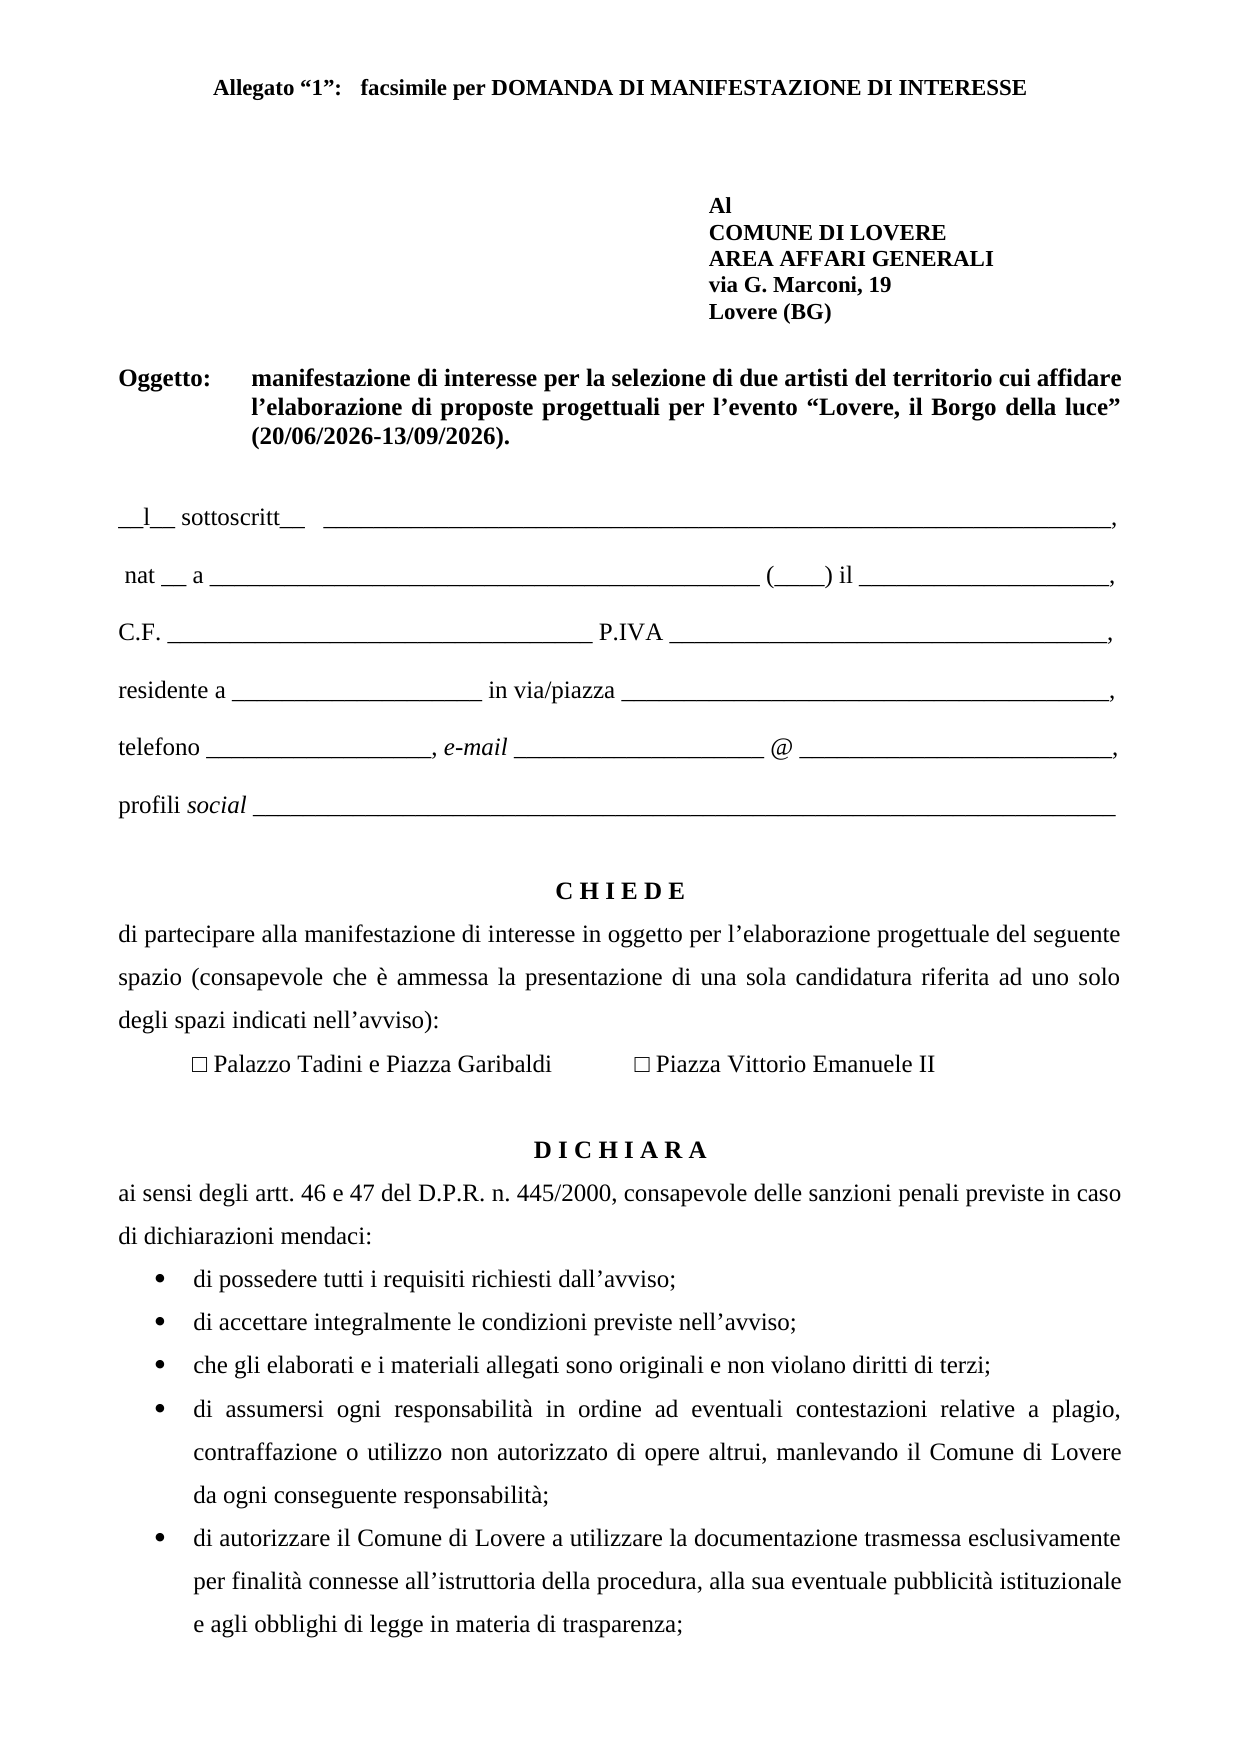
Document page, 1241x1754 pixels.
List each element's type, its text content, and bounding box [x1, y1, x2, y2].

text nat __ a ____________________________________________ (____) il ____________________, [118, 560, 1122, 589]
text di partecipare alla manifestazione di interesse in oggetto per l’elaborazione progettuale del seguente spazio (consapevole che è ammessa la presentazione di una sola candidatura riferita ad uno solo degli spazi indicati nell’avviso): [118, 919, 1122, 1034]
text via G. Marconi, 19 [709, 271, 1122, 298]
text □ Palazzo Tadini e Piazza Garibaldi □ Piazza Vittorio Emanuele II [118, 1049, 1122, 1077]
text Lovere (BG) [709, 298, 1122, 324]
text profili social _____________________________________________________________________ [118, 790, 1122, 819]
list di possedere tutti i requisiti richiesti dall’avviso; [156, 1264, 1122, 1293]
text Al [709, 192, 1122, 219]
text COMUNE DI LOVERE [709, 219, 1122, 245]
list di autorizzare il Comune di Lovere a utilizzare la documentazione trasmessa esclusivamente per finalità connesse all’istruttoria della procedura, alla sua eventuale pubblicità istituzionale e agli obblighi di legge in materia di trasparenza; [156, 1523, 1122, 1638]
text D I C H I A R A [118, 1135, 1122, 1164]
text C.F. __________________________________ P.IVA ___________________________________, [118, 617, 1122, 646]
text AREA AFFARI GENERALI [709, 245, 1122, 271]
text Oggetto: manifestazione di interesse per la selezione di due artisti del territorio cui affidare l’elaborazione di proposte progettuali per l’evento “Lovere, il Borgo della luce” (20/06/2026-13/09/2026). [118, 363, 1122, 450]
list di accettare integralmente le condizioni previste nell’avviso; [156, 1307, 1122, 1336]
list di assumersi ogni responsabilità in ordine ad eventuali contestazioni relative a plagio, contraffazione o utilizzo non autorizzato di opere altrui, manlevando il Comune di Lovere da ogni conseguente responsabilità; [156, 1394, 1122, 1509]
text ai sensi degli artt. 46 e 47 del D.P.R. n. 445/2000, consapevole delle sanzioni penali previste in caso di dichiarazioni mendaci: [118, 1178, 1122, 1250]
text telefono __________________, e-mail ____________________ @ _________________________, [118, 732, 1122, 761]
text residente a ____________________ in via/piazza _______________________________________, [118, 675, 1122, 704]
list che gli elaborati e i materiali allegati sono originali e non violano diritti di terzi; [156, 1351, 1122, 1379]
text __l__ sottoscritt__ _______________________________________________________________, [118, 502, 1122, 531]
text Allegato “1”: facsimile per DOMANDA DI MANIFESTAZIONE DI INTERESSE [118, 74, 1122, 100]
text C H I E D E [118, 876, 1122, 905]
